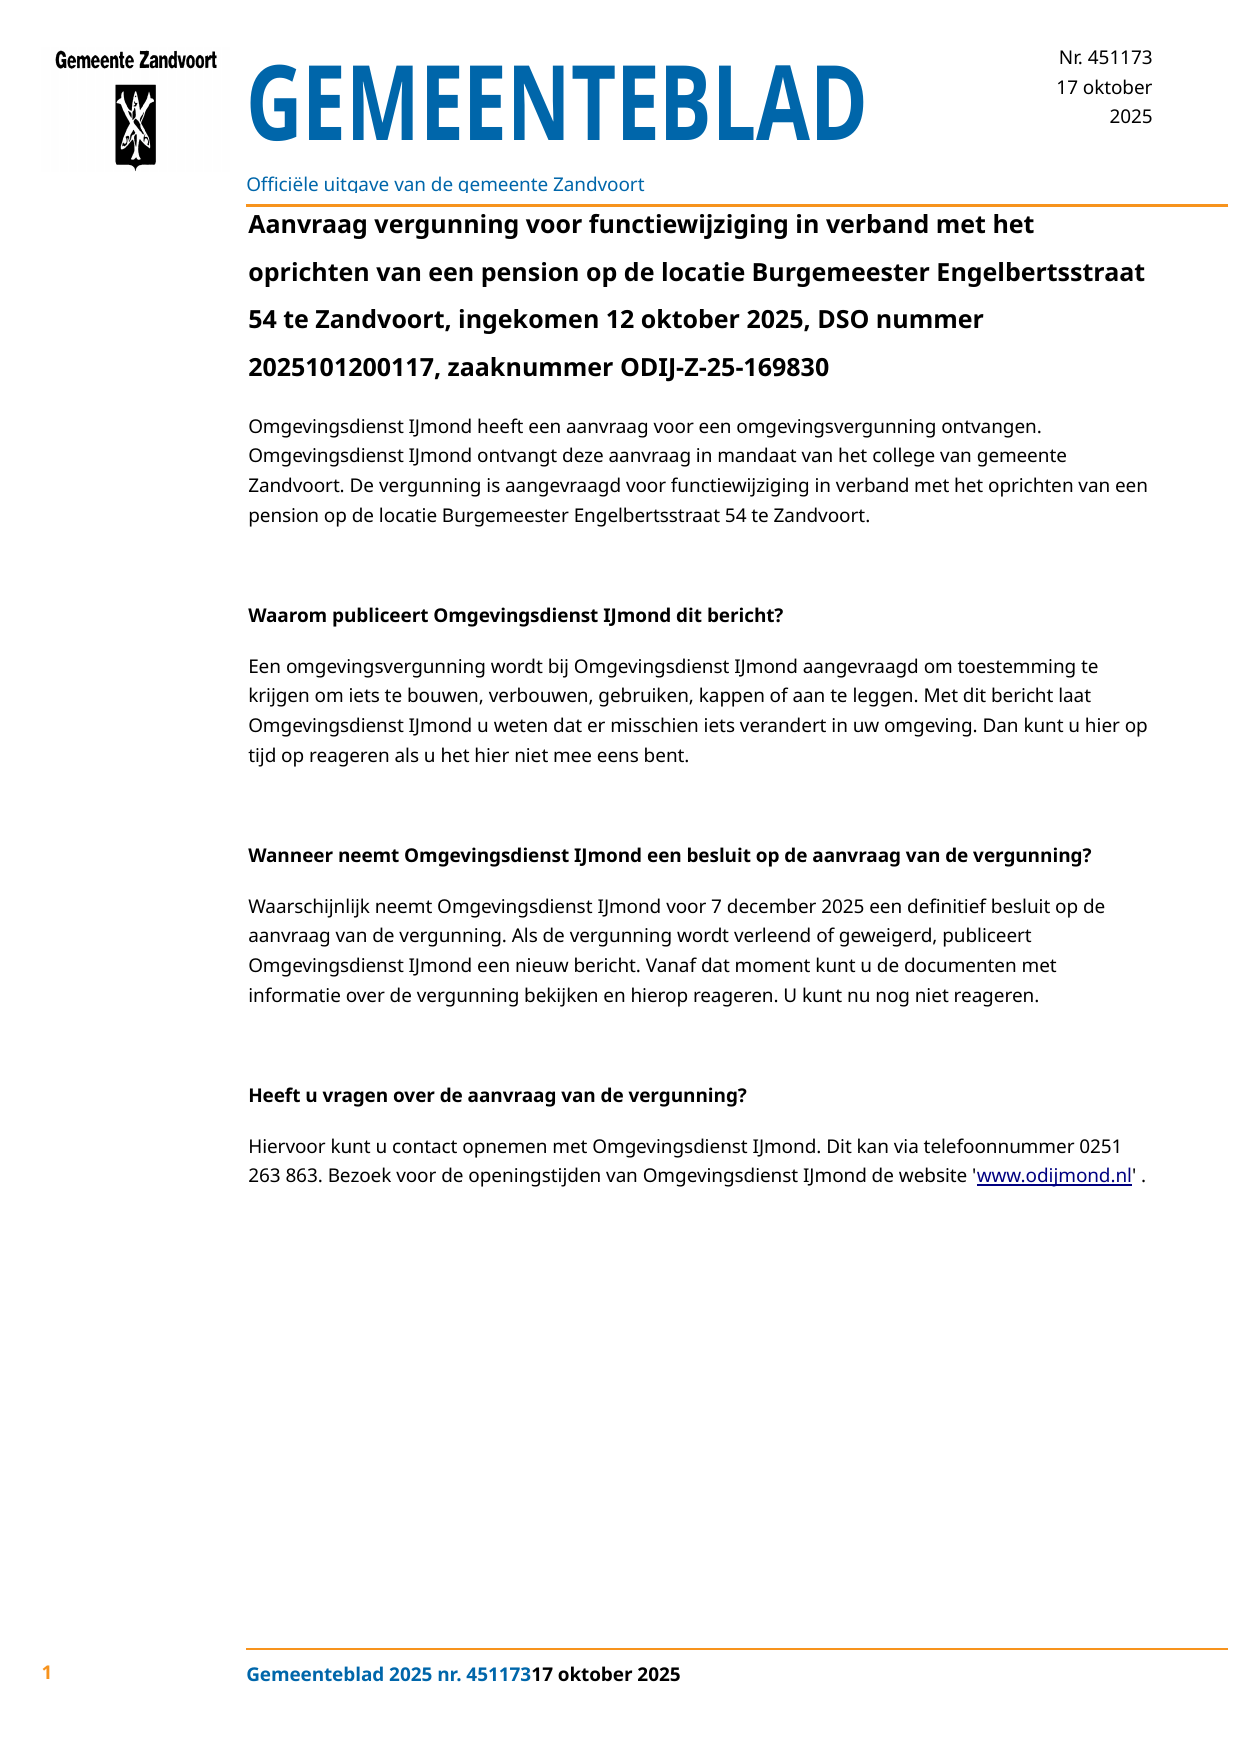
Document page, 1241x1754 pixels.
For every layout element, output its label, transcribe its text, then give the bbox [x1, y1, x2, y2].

text Hiervoor kunt u contact opnemen met Omgevingsdienst IJmond. Dit kan via telefoonnummer 0251 263 863. Bezoek voor de openingstijden van Omgevingsdienst IJmond de website 'www.odijmond.nl' . [248, 1133, 1152, 1188]
picture [41, 47, 231, 172]
text Waarom publiceert Omgevingsdienst IJmond dit bericht? [248, 603, 1152, 628]
text Een omgevingsvergunning wordt bij Omgevingsdienst IJmond aangevraagd om toestemming te krijgen om iets te bouwen, verbouwen, gebruiken, kappen of aan te leggen. Met dit bericht laat Omgevingsdienst IJmond u weten dat er misschien iets verandert in uw omgeving. Dan kunt u hier op tijd op reageren als u het hier niet mee eens bent. [248, 653, 1152, 768]
text Aanvraag vergunning voor functiewijziging in verband met het oprichten van een pension op de locatie Burgemeester Engelbertsstraat 54 te Zandvoort, ingekomen 12 oktober 2025, DSO nummer 2025101200117, zaaknummer ODIJ-Z-25-169830 [248, 207, 1152, 384]
text Omgevingsdienst IJmond heeft een aanvraag voor een omgevingsvergunning ontvangen. Omgevingsdienst IJmond ontvangt deze aanvraag in mandaat van het college van gemeente Zandvoort. De vergunning is aangevraagd voor functiewijziging in verband met het oprichten van een pension op de locatie Burgemeester Engelbertsstraat 54 te Zandvoort. [248, 413, 1152, 528]
text Waarschijnlijk neemt Omgevingsdienst IJmond voor 7 december 2025 een definitief besluit op de aanvraag van de vergunning. Als de vergunning wordt verleend of geweigerd, publiceert Omgevingsdienst IJmond een nieuw bericht. Vanaf dat moment kunt u de documenten met informatie over de vergunning bekijken en hierop reageren. U kunt nu nog niet reageren. [248, 893, 1152, 1008]
text Heeft u vragen over de aanvraag van de vergunning? [248, 1083, 1152, 1108]
text Wanneer neemt Omgevingsdienst IJmond een besluit op de aanvraag van de vergunning? [248, 843, 1152, 868]
